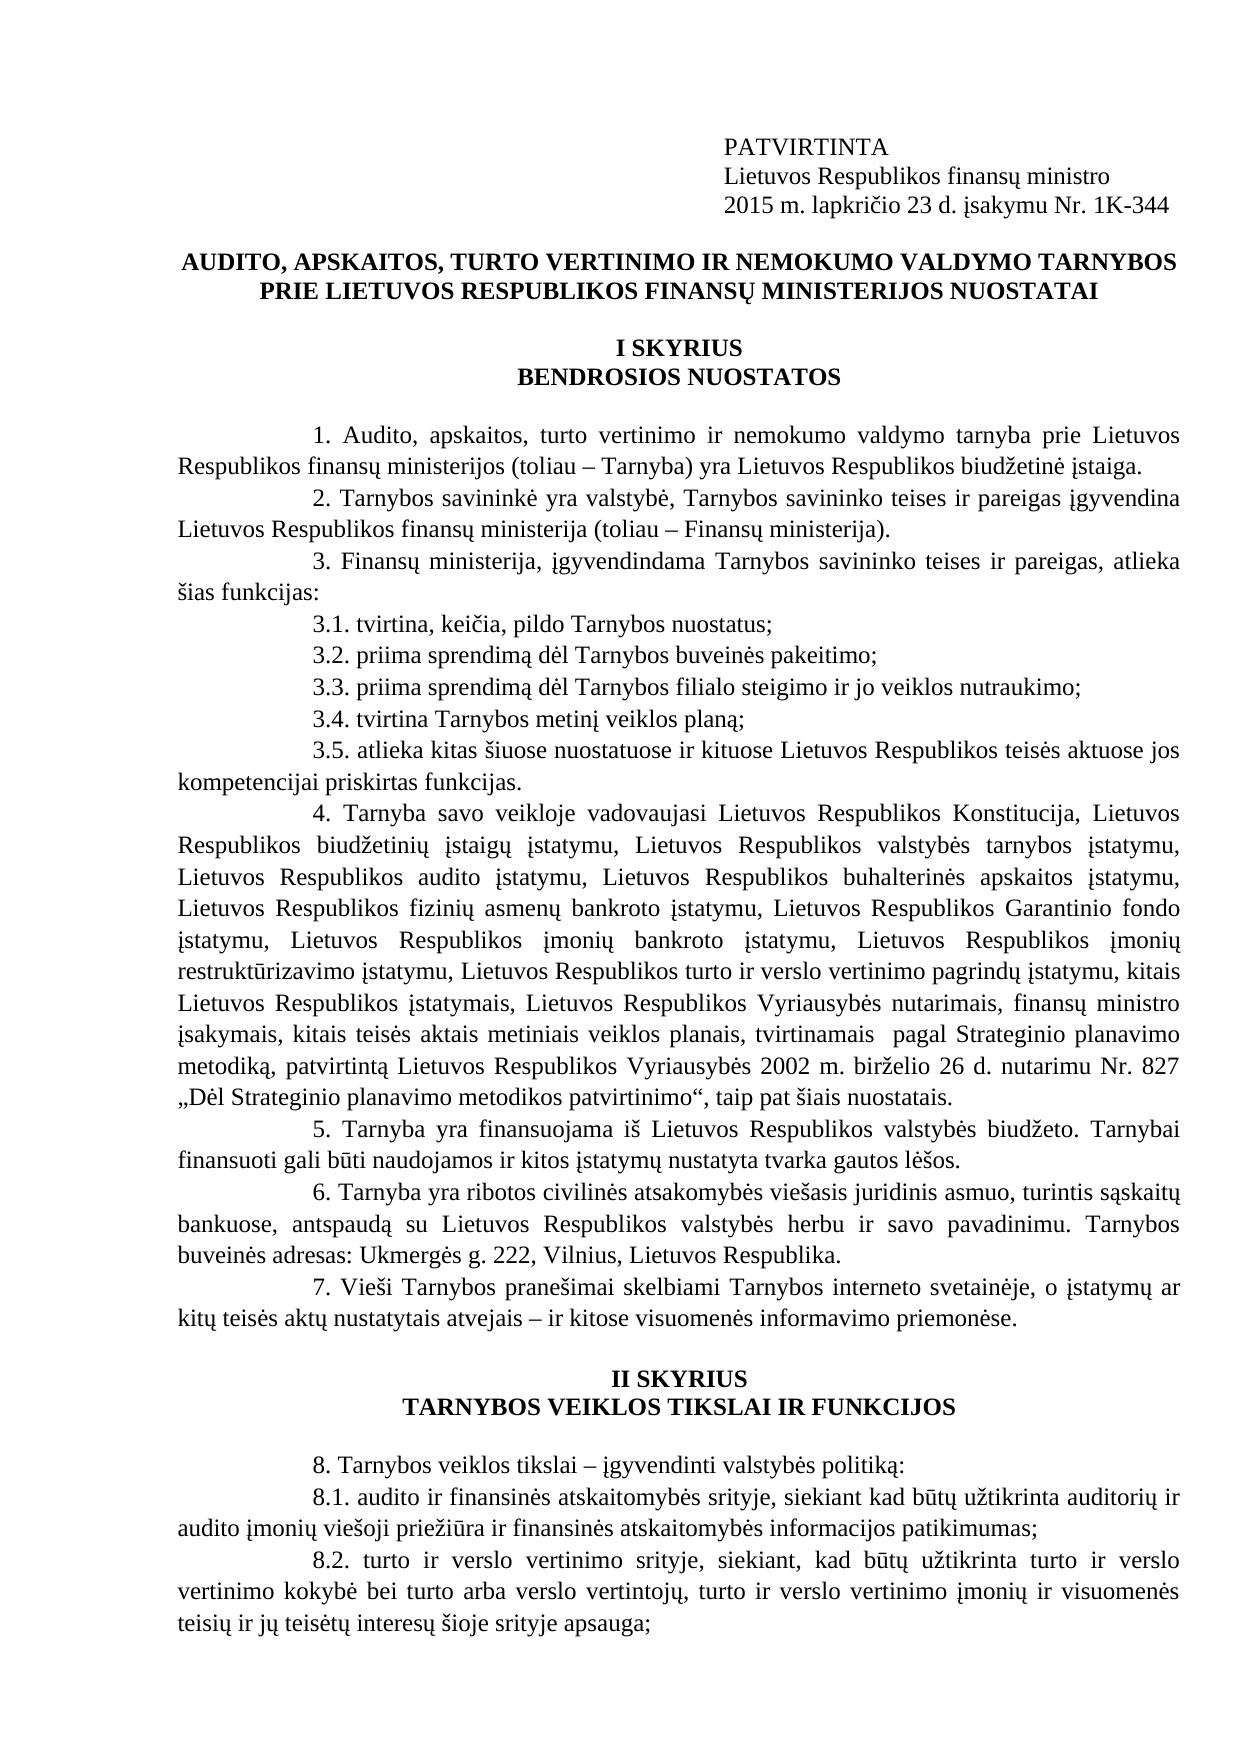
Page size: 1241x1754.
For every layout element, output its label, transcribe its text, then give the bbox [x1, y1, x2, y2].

text AUDITO, APSKAITOS, TURTO VERTINIMO IR NEMOKUMO VALDYMO TARNYBOS PRIE LIETUVOS RESPUBLIKOS FINANSŲ MINISTERIJOS NUOSTATAI [177, 247, 1181, 305]
text 3.5. atlieka kitas šiuose nuostatuose ir kituose Lietuvos Respublikos teisės aktuose jos kompetencijai priskirtas funkcijas. [177, 735, 1181, 796]
text 1. Audito, apskaitos, turto vertinimo ir nemokumo valdymo tarnyba prie Lietuvos Respublikos finansų ministerijos (toliau – Tarnyba) yra Lietuvos Respublikos biudžetinė įstaiga. [177, 420, 1181, 480]
text II SKYRIUS [177, 1364, 1181, 1392]
text BENDROSIOS NUOSTATOS [177, 362, 1181, 391]
text 5. Tarnyba yra finansuojama iš Lietuvos Respublikos valstybės biudžeto. Tarnybai finansuoti gali būti naudojamos ir kitos įstatymų nustatyta tvarka gautos lėšos. [177, 1114, 1181, 1174]
text TARNYBOS VEIKLOS TIKSLAI IR FUNKCIJOS [177, 1392, 1181, 1421]
text 3.4. tvirtina Tarnybos metinį veiklos planą; [177, 704, 1181, 732]
text 6. Tarnyba yra ribotos civilinės atsakomybės viešasis juridinis asmuo, turintis sąskaitų bankuose, antspaudą su Lietuvos Respublikos valstybės herbu ir savo pavadinimu. Tarnybos buveinės adresas: Ukmergės g. 222, Vilnius, Lietuvos Respublika. [177, 1177, 1181, 1269]
text PATVIRTINTA [177, 132, 1181, 161]
text 4. Tarnyba savo veikloje vadovaujasi Lietuvos Respublikos Konstitucija, Lietuvos Respublikos biudžetinių įstaigų įstatymu, Lietuvos Respublikos valstybės tarnybos įstatymu, Lietuvos Respublikos audito įstatymu, Lietuvos Respublikos buhalterinės apskaitos įstatymu, Lietuvos Respublikos fizinių asmenų bankroto įstatymu, Lietuvos Respublikos Garantinio fondo įstatymu, Lietuvos Respublikos įmonių bankroto įstatymu, Lietuvos Respublikos įmonių restruktūrizavimo įstatymu, Lietuvos Respublikos turto ir verslo vertinimo pagrindų įstatymu, kitais Lietuvos Respublikos įstatymais, Lietuvos Respublikos Vyriausybės nutarimais, finansų ministro įsakymais, kitais teisės aktais metiniais veiklos planais, tvirtinamais pagal Strateginio planavimo metodiką, patvirtintą Lietuvos Respublikos Vyriausybės 2002 m. birželio 26 d. nutarimu Nr. 827 „Dėl Strateginio planavimo metodikos patvirtinimo“, taip pat šiais nuostatais. [177, 798, 1181, 1111]
text 8.1. audito ir finansinės atskaitomybės srityje, siekiant kad būtų užtikrinta auditorių ir audito įmonių viešoji priežiūra ir finansinės atskaitomybės informacijos patikimumas; [177, 1482, 1181, 1542]
text 7. Vieši Tarnybos pranešimai skelbiami Tarnybos interneto svetainėje, o įstatymų ar kitų teisės aktų nustatytais atvejais – ir kitose visuomenės informavimo priemonėse. [177, 1272, 1181, 1332]
text 2015 m. lapkričio 23 d. įsakymu Nr. 1K-344 [177, 190, 1181, 218]
text 2. Tarnybos savininkė yra valstybė, Tarnybos savininko teises ir pareigas įgyvendina Lietuvos Respublikos finansų ministerija (toliau – Finansų ministerija). [177, 483, 1181, 543]
text Lietuvos Respublikos finansų ministro [177, 161, 1181, 190]
text 3.3. priima sprendimą dėl Tarnybos filialo steigimo ir jo veiklos nutraukimo; [177, 672, 1181, 701]
text 3.1. tvirtina, keičia, pildo Tarnybos nuostatus; [177, 609, 1181, 638]
text 3.2. priima sprendimą dėl Tarnybos buveinės pakeitimo; [177, 641, 1181, 669]
text 3. Finansų ministerija, įgyvendindama Tarnybos savininko teises ir pareigas, atlieka šias funkcijas: [177, 546, 1181, 606]
text 8.2. turto ir verslo vertinimo srityje, siekiant, kad būtų užtikrinta turto ir verslo vertinimo kokybė bei turto arba verslo vertintojų, turto ir verslo vertinimo įmonių ir visuomenės teisių ir jų teisėtų interesų šioje srityje apsauga; [177, 1545, 1181, 1637]
text I SKYRIUS [177, 333, 1181, 362]
text 8. Tarnybos veiklos tikslai – įgyvendinti valstybės politiką: [177, 1450, 1181, 1479]
